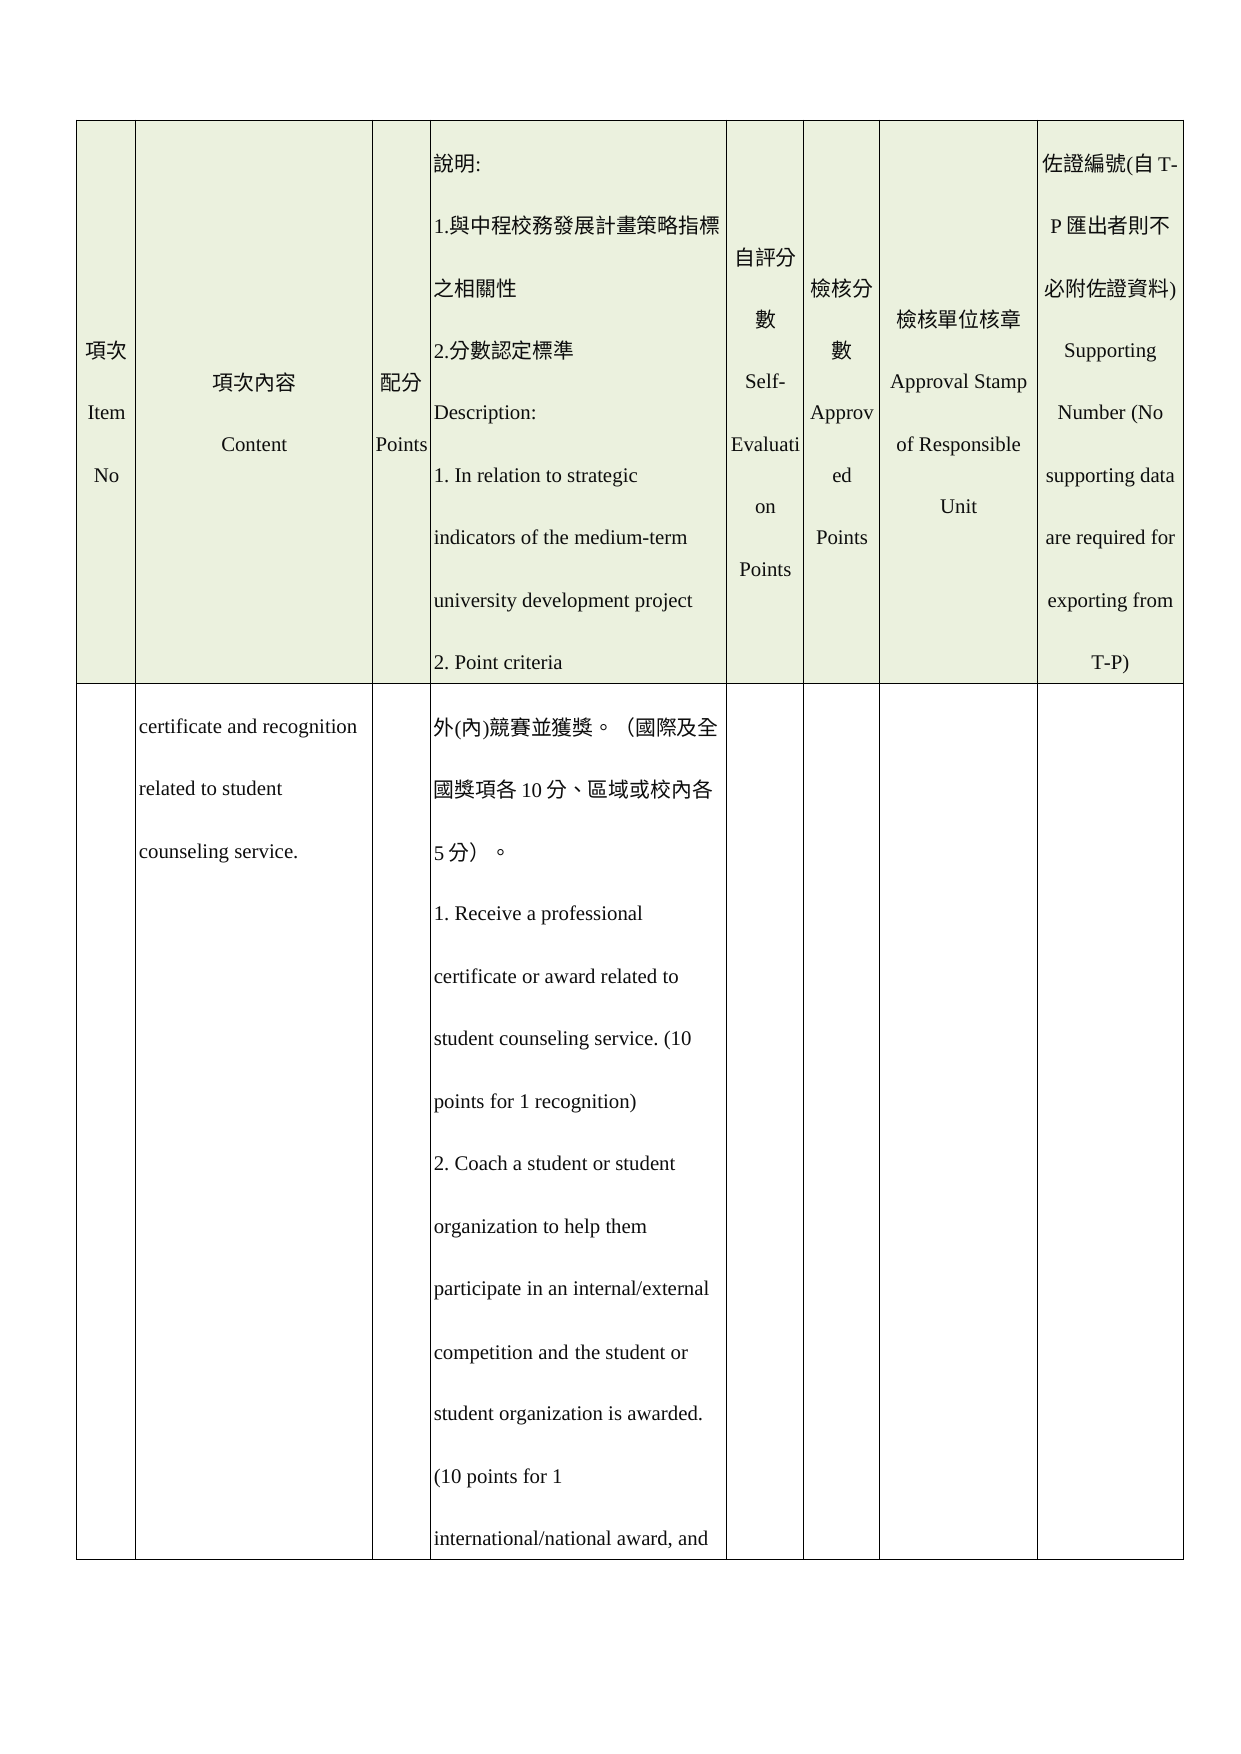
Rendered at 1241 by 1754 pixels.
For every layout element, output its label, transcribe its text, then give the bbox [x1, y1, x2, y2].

table_header 項次 Item No [77, 121, 135, 683]
table_cell 外(內)競賽並獲獎。（國際及全國獎項各10分、區域或校內各5分）。 1. Receive a professional certificate or award related to student counseling service. (10 points for 1 recognition) 2. Coach a student or student organization to help them participate in an internal/external competition and the student or student organization is awarded. (10 points for 1 international/national award, and [431, 684, 726, 1559]
table_cell [1038, 684, 1183, 1559]
table_cell [373, 684, 430, 1559]
table_header 說明: 1.與中程校務發展計畫策略指標之相關性 2.分數認定標準 Description: 1. In relation to strategic indicators of the medium-term university development project 2. Point criteria [431, 121, 726, 683]
table_cell [77, 684, 135, 1559]
table_cell certificate and recognition related to student counseling service. [136, 684, 372, 1559]
table_header 自評分數 Self-Evaluation Points [727, 121, 803, 683]
table_header 項次內容 Content [136, 121, 372, 683]
table_header 檢核分數 Approved Points [804, 121, 879, 683]
table_cell [880, 684, 1037, 1559]
table_cell [804, 684, 879, 1559]
table_header 檢核單位核章 Approval Stamp of Responsible Unit [880, 121, 1037, 683]
table_header 佐證編號(自T-P匯出者則不必附佐證資料) Supporting Number (No supporting data are required for exporting from T-P) [1038, 121, 1183, 683]
table_header 配分 Points [373, 121, 430, 683]
table_cell [727, 684, 803, 1559]
